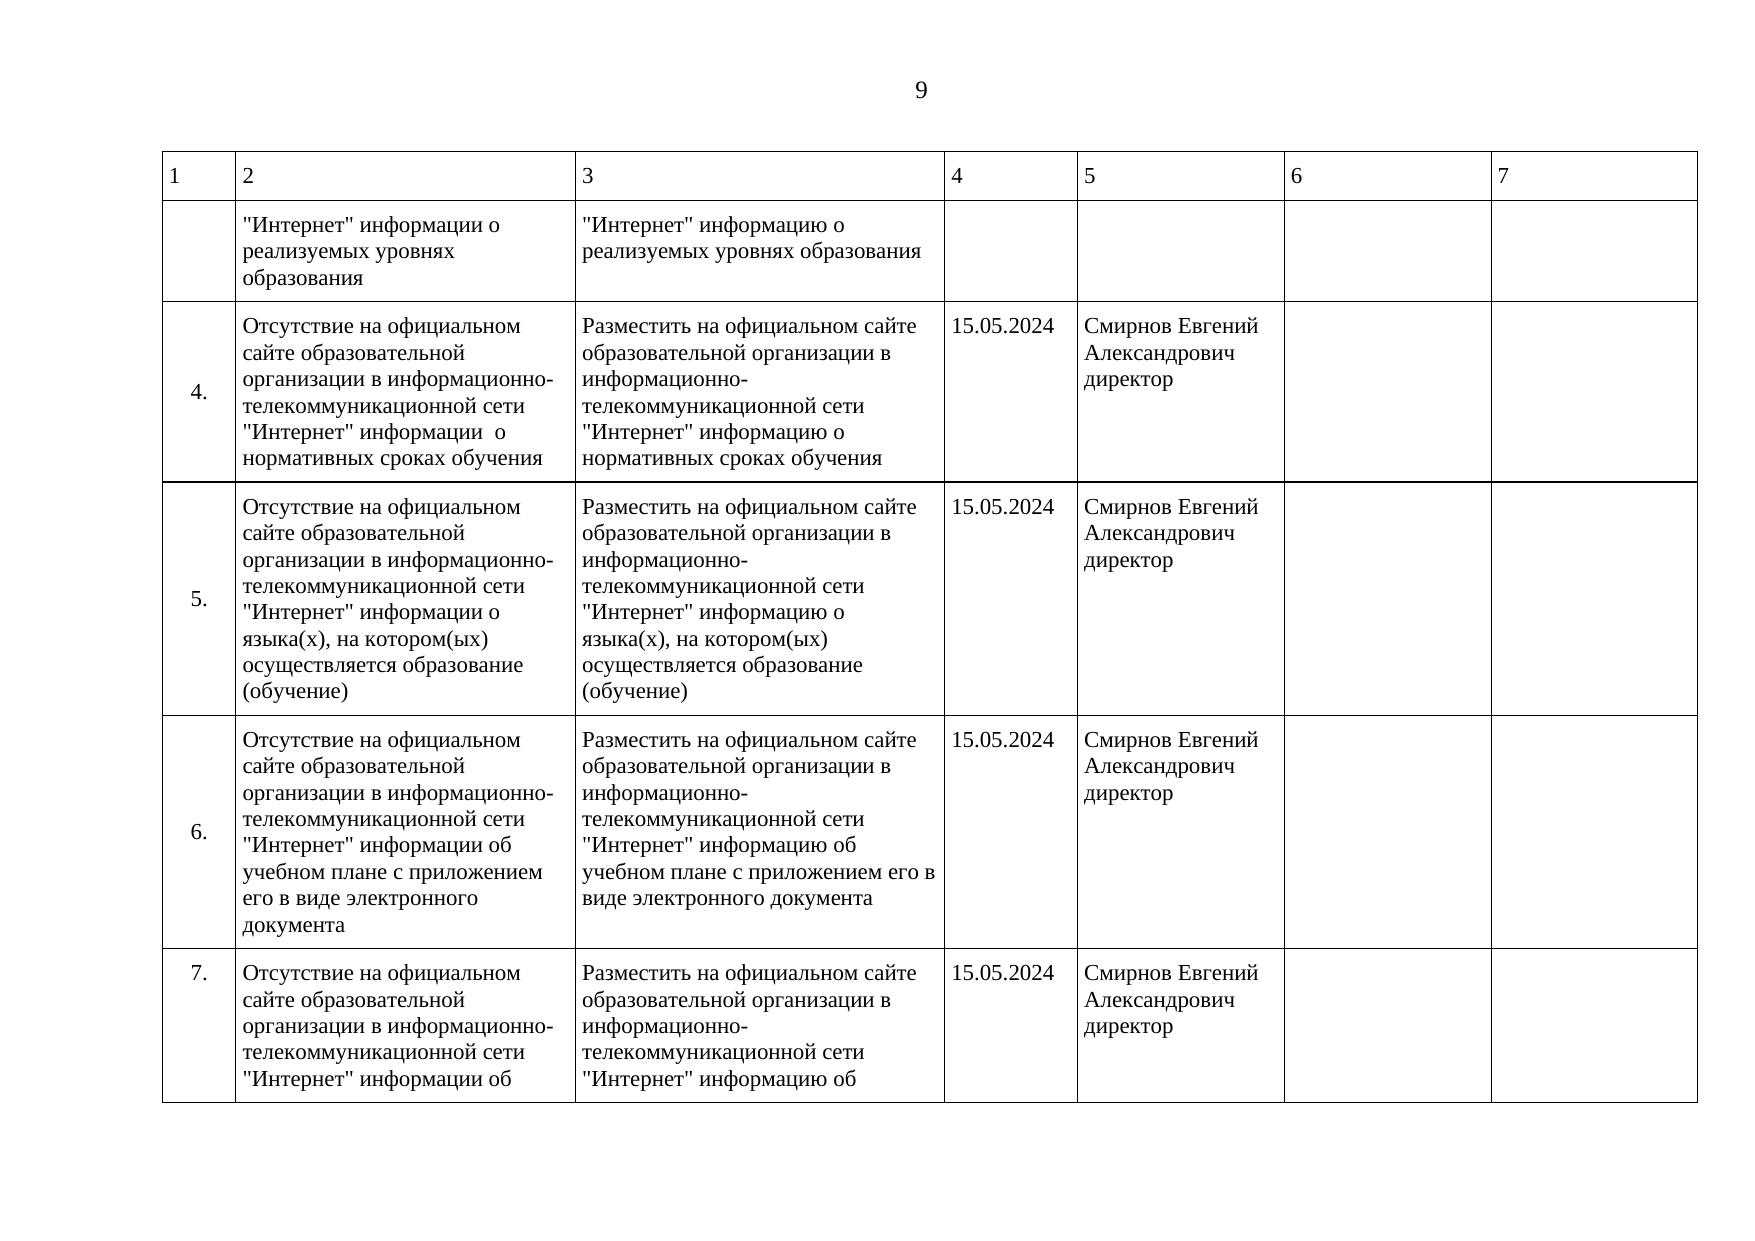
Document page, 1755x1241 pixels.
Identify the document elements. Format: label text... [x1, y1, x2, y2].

table_cell Смирнов Евгений Александрович директор [1078, 949, 1284, 1102]
table_cell 7. [163, 949, 235, 1102]
table_cell "Интернет" информацию о реализуемых уровнях образования [576, 201, 944, 301]
table_header 5 [1078, 152, 1284, 199]
table_cell Смирнов Евгений Александрович директор [1078, 483, 1284, 714]
table_cell Смирнов Евгений Александрович директор [1078, 302, 1284, 481]
table_header 7 [1492, 152, 1697, 199]
table_cell [1492, 716, 1697, 948]
table_cell 15.05.2024 [945, 302, 1077, 481]
table_cell Разместить на официальном сайте образовательной организации в информационно-телекоммуникационной сети "Интернет" информацию о языка(х), на котором(ых) осуществляется образование (обучение) [576, 483, 944, 714]
table_cell [1078, 201, 1284, 301]
table_cell Отсутствие на официальном сайте образовательной организации в информационно-телекоммуникационной сети "Интернет" информации об учебном плане с приложением его в виде электронного документа [236, 716, 575, 948]
table_cell 4. [163, 302, 235, 481]
table_header 2 [236, 152, 575, 199]
table_cell [1285, 483, 1491, 714]
table_cell [1285, 949, 1491, 1102]
table_cell [1492, 201, 1697, 301]
table_cell [1492, 483, 1697, 714]
table_cell [1285, 201, 1491, 301]
table_cell Смирнов Евгений Александрович директор [1078, 716, 1284, 948]
table_cell [1285, 716, 1491, 948]
table_cell [1492, 949, 1697, 1102]
table_cell 15.05.2024 [945, 716, 1077, 948]
table_cell Отсутствие на официальном сайте образовательной организации в информационно-телекоммуникационной сети "Интернет" информации об [236, 949, 575, 1102]
table_cell [1492, 302, 1697, 481]
table_cell 15.05.2024 [945, 483, 1077, 714]
table_header 6 [1285, 152, 1491, 199]
table_header 4 [945, 152, 1077, 199]
table_cell 15.05.2024 [945, 949, 1077, 1102]
table_header 1 [163, 152, 235, 199]
table_cell 6. [163, 716, 235, 948]
table_cell [163, 201, 235, 301]
table_cell "Интернет" информации о реализуемых уровнях образования [236, 201, 575, 301]
table_cell [1285, 302, 1491, 481]
table_cell Отсутствие на официальном сайте образовательной организации в информационно-телекоммуникационной сети "Интернет" информации о нормативных сроках обучения [236, 302, 575, 481]
table_cell 5. [163, 483, 235, 714]
table_cell Разместить на официальном сайте образовательной организации в информационно-телекоммуникационной сети "Интернет" информацию об [576, 949, 944, 1102]
table_cell Отсутствие на официальном сайте образовательной организации в информационно-телекоммуникационной сети "Интернет" информации о языка(х), на котором(ых) осуществляется образование (обучение) [236, 483, 575, 714]
table_header 3 [576, 152, 944, 199]
table_cell [945, 201, 1077, 301]
table_cell Разместить на официальном сайте образовательной организации в информационно-телекоммуникационной сети "Интернет" информацию об учебном плане с приложением его в виде электронного документа [576, 716, 944, 948]
table_cell Разместить на официальном сайте образовательной организации в информационно-телекоммуникационной сети "Интернет" информацию о нормативных сроках обучения [576, 302, 944, 481]
